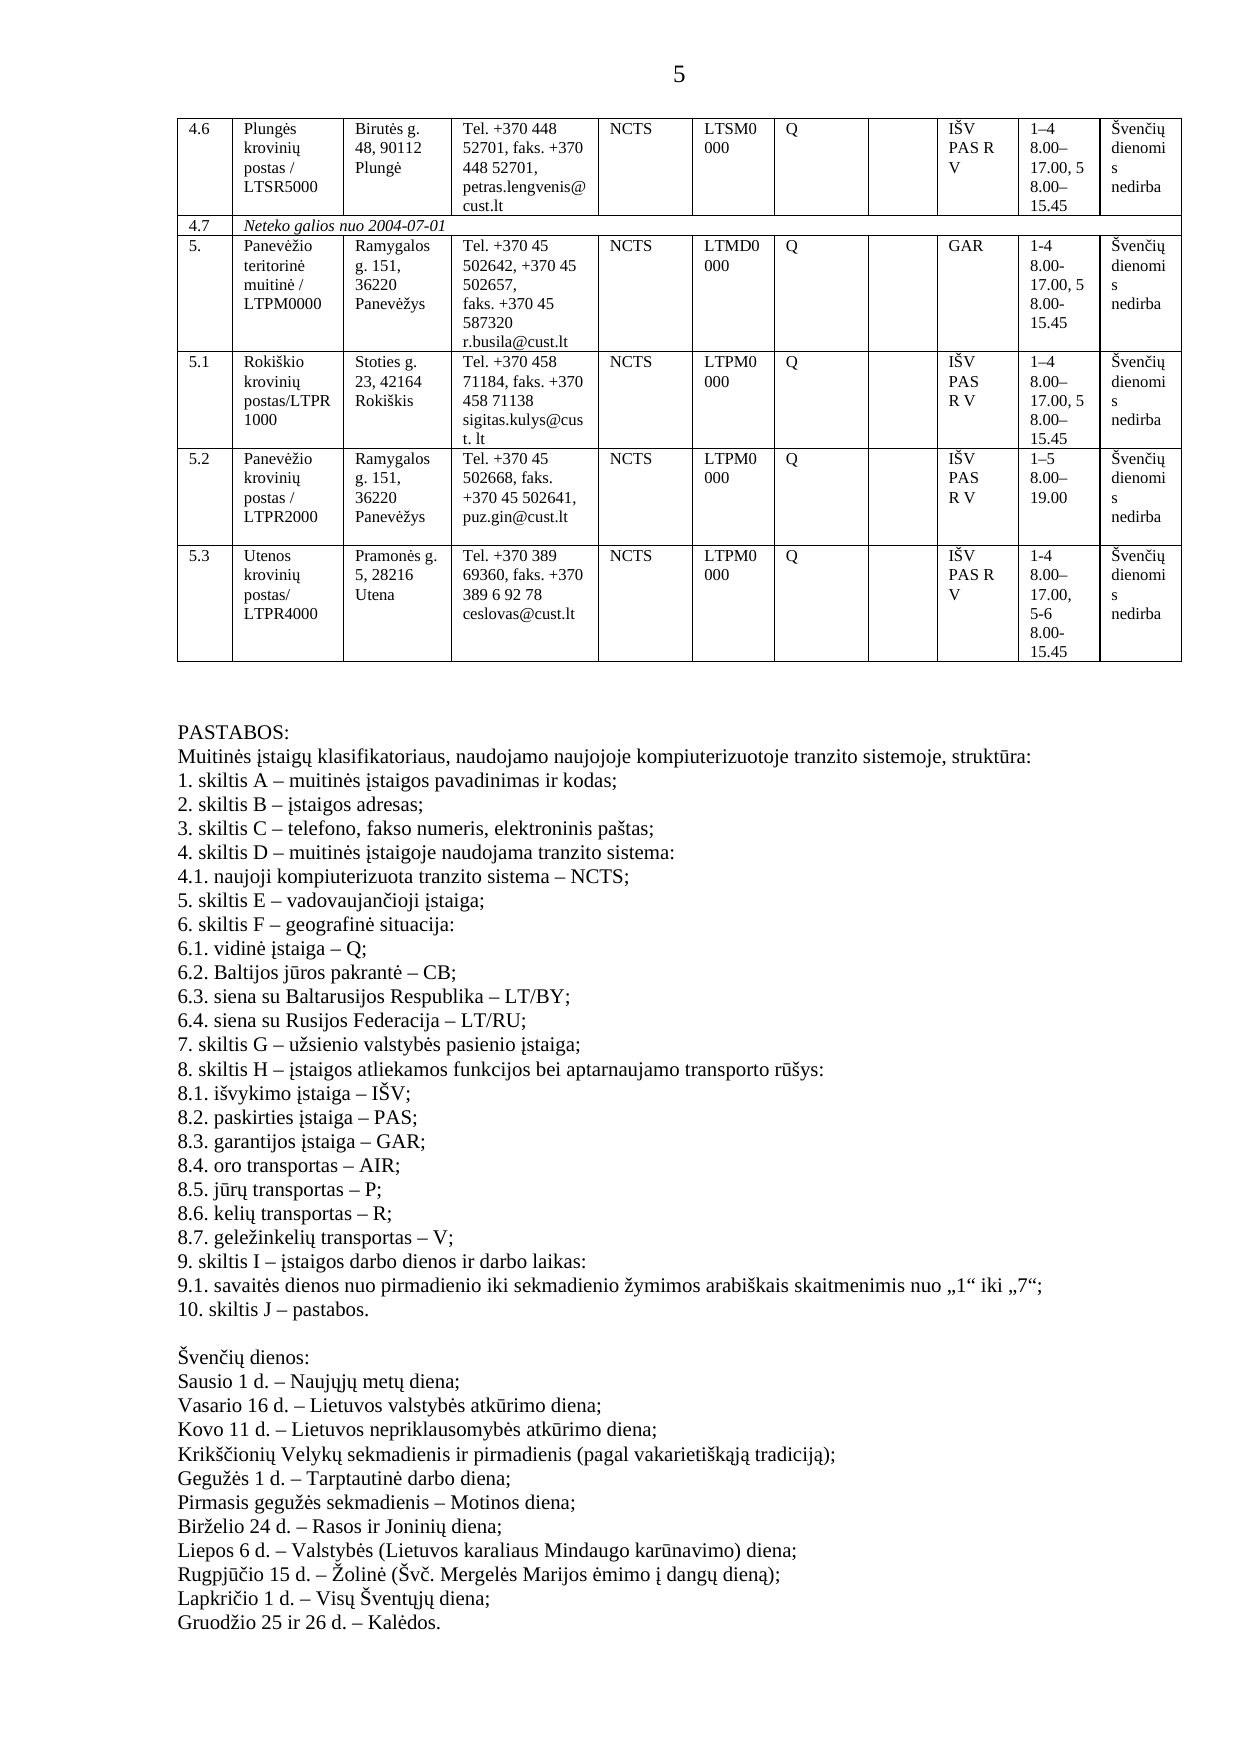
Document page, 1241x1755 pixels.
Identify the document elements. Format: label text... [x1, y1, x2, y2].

table_cell 4.7 [178, 216, 232, 235]
text 6.1. vidinė įstaiga – Q; [177, 936, 1181, 960]
text 8. skiltis H – įstaigos atliekamos funkcijos bei aptarnaujamo transporto rūšys: [177, 1056, 1181, 1081]
table_cell Ramygalos g. 151, 36220 Panevėžys [344, 236, 451, 351]
table_cell 4.6 [178, 119, 232, 215]
table_cell Panevėžio krovinių postas / LTPR2000 [233, 449, 343, 545]
table_cell Q [775, 449, 868, 545]
table_cell Tel. +370 45 502642, +370 45 502657, faks. +370 45 587320 r.busila@cust.lt [452, 236, 598, 351]
table_cell Neteko galios nuo 2004-07-01 [233, 216, 1181, 235]
text 4. skiltis D – muitinės įstaigoje naudojama tranzito sistema: [177, 840, 1181, 864]
table_cell [869, 236, 937, 351]
table_cell [869, 352, 937, 448]
text Sausio 1 d. – Naujųjų metų diena; [177, 1369, 1181, 1393]
table_cell 1-4 8.00-17.00, 5 8.00-15.45 [1019, 236, 1099, 351]
text 8.1. išvykimo įstaiga – IŠV; [177, 1081, 1181, 1104]
table_cell LTPM0000 [693, 449, 774, 545]
table_cell Tel. +370 448 52701, faks. +370 448 52701, petras.lengvenis@cust.lt [452, 119, 598, 215]
text Pirmasis gegužės sekmadienis – Motinos diena; [177, 1489, 1181, 1514]
table_cell Švenčių dienomis nedirba [1101, 119, 1181, 215]
table_cell 1–4 8.00–17.00, 5 8.00–15.45 [1019, 119, 1099, 215]
text Rugpjūčio 15 d. – Žolinė (Švč. Mergelės Marijos ėmimo į dangų dieną); [177, 1562, 1181, 1586]
text 10. skiltis J – pastabos. [177, 1297, 1181, 1321]
table_cell Švenčių dienomis nedirba [1101, 352, 1181, 448]
text 5. skiltis E – vadovaujančioji įstaiga; [177, 888, 1181, 912]
table_cell Ramygalos g. 151, 36220 Panevėžys [344, 449, 451, 545]
table_cell IŠV PAS R V [938, 352, 1018, 448]
table_cell Rokiškio krovinių postas/LTPR1000 [233, 352, 343, 448]
text 9. skiltis I – įstaigos darbo dienos ir darbo laikas: [177, 1249, 1181, 1273]
text Muitinės įstaigų klasifikatoriaus, naudojamo naujojoje kompiuterizuotoje tranzito sistemoje, struktūra: [177, 744, 1181, 768]
table_cell LTPM0000 [693, 546, 774, 661]
table_cell NCTS [599, 119, 692, 215]
table_cell Švenčių dienomis nedirba [1101, 546, 1181, 661]
table_cell IŠV PAS R V [938, 449, 1018, 545]
text 2. skiltis B – įstaigos adresas; [177, 792, 1181, 816]
table_cell 5.1 [178, 352, 232, 448]
text 6.2. Baltijos jūros pakrantė – CB; [177, 960, 1181, 984]
text 6.3. siena su Baltarusijos Respublika – LT/BY; [177, 984, 1181, 1008]
table_cell 5. [178, 236, 232, 351]
table_cell Plungės krovinių postas / LTSR5000 [233, 119, 343, 215]
table_cell Q [775, 546, 868, 661]
table_cell LTMD0000 [693, 236, 774, 351]
text 8.5. jūrų transportas – P; [177, 1177, 1181, 1201]
table_cell Švenčių dienomis nedirba [1101, 236, 1181, 351]
table_cell Q [775, 119, 868, 215]
table_cell Utenos krovinių postas/ LTPR4000 [233, 546, 343, 661]
text 8.4. oro transportas – AIR; [177, 1153, 1181, 1177]
table_cell 5.2 [178, 449, 232, 545]
table_cell Tel. +370 458 71184, faks. +370 458 71138 sigitas.kulys@cust. lt [452, 352, 598, 448]
table_cell NCTS [599, 352, 692, 448]
table_cell Tel. +370 389 69360, faks. +370 389 6 92 78 ceslovas@cust.lt [452, 546, 598, 661]
table_cell 1–4 8.00–17.00, 5 8.00–15.45 [1019, 352, 1099, 448]
table_cell Tel. +370 45 502668, faks. +370 45 502641, puz.gin@cust.lt [452, 449, 598, 545]
table_cell GAR [938, 236, 1018, 351]
table_cell NCTS [599, 546, 692, 661]
table_cell Stoties g. 23, 42164 Rokiškis [344, 352, 451, 448]
table_cell [869, 119, 937, 215]
table_cell 1–5 8.00–19.00 [1019, 449, 1099, 545]
table_cell IŠV PAS R V [938, 119, 1018, 215]
text 8.6. kelių transportas – R; [177, 1201, 1181, 1225]
text 4.1. naujoji kompiuterizuota tranzito sistema – NCTS; [177, 864, 1181, 888]
text 8.3. garantijos įstaiga – GAR; [177, 1129, 1181, 1153]
table_cell Švenčių dienomis nedirba [1101, 449, 1181, 545]
text 3. skiltis C – telefono, fakso numeris, elektroninis paštas; [177, 816, 1181, 840]
text 8.2. paskirties įstaiga – PAS; [177, 1104, 1181, 1129]
table_cell NCTS [599, 449, 692, 545]
table_cell Q [775, 236, 868, 351]
text 6.4. siena su Rusijos Federacija – LT/RU; [177, 1008, 1181, 1032]
text Lapkričio 1 d. – Visų Šventųjų diena; [177, 1586, 1181, 1610]
table_cell Birutės g. 48, 90112 Plungė [344, 119, 451, 215]
table_cell [869, 449, 937, 545]
text 1. skiltis A – muitinės įstaigos pavadinimas ir kodas; [177, 768, 1181, 792]
table_cell IŠV PAS R V [938, 546, 1018, 661]
text Liepos 6 d. – Valstybės (Lietuvos karaliaus Mindaugo karūnavimo) diena; [177, 1538, 1181, 1562]
text Birželio 24 d. – Rasos ir Joninių diena; [177, 1514, 1181, 1538]
text Vasario 16 d. – Lietuvos valstybės atkūrimo diena; [177, 1393, 1181, 1417]
table_cell 5.3 [178, 546, 232, 661]
text Švenčių dienos: [177, 1345, 1181, 1369]
table_cell 1-4 8.00–17.00, 5-6 8.00-15.45 [1019, 546, 1099, 661]
table_cell Panevėžio teritorinė muitinė / LTPM0000 [233, 236, 343, 351]
table_cell NCTS [599, 236, 692, 351]
text 9.1. savaitės dienos nuo pirmadienio iki sekmadienio žymimos arabiškais skaitmenimis nuo „1“ iki „7“; [177, 1273, 1181, 1297]
table_cell Pramonės g. 5, 28216 Utena [344, 546, 451, 661]
text 6. skiltis F – geografinė situacija: [177, 912, 1181, 936]
table_cell LTPM0000 [693, 352, 774, 448]
text Gegužės 1 d. – Tarptautinė darbo diena; [177, 1466, 1181, 1489]
text 8.7. geležinkelių transportas – V; [177, 1225, 1181, 1249]
table_cell Q [775, 352, 868, 448]
text PASTABOS: [177, 719, 1181, 744]
text Kovo 11 d. – Lietuvos nepriklausomybės atkūrimo diena; [177, 1417, 1181, 1441]
text Krikščionių Velykų sekmadienis ir pirmadienis (pagal vakarietiškąją tradiciją); [177, 1441, 1181, 1466]
text Gruodžio 25 ir 26 d. – Kalėdos. [177, 1610, 1181, 1634]
text 7. skiltis G – užsienio valstybės pasienio įstaiga; [177, 1032, 1181, 1056]
table_cell [869, 546, 937, 661]
table_cell LTSM0000 [693, 119, 774, 215]
